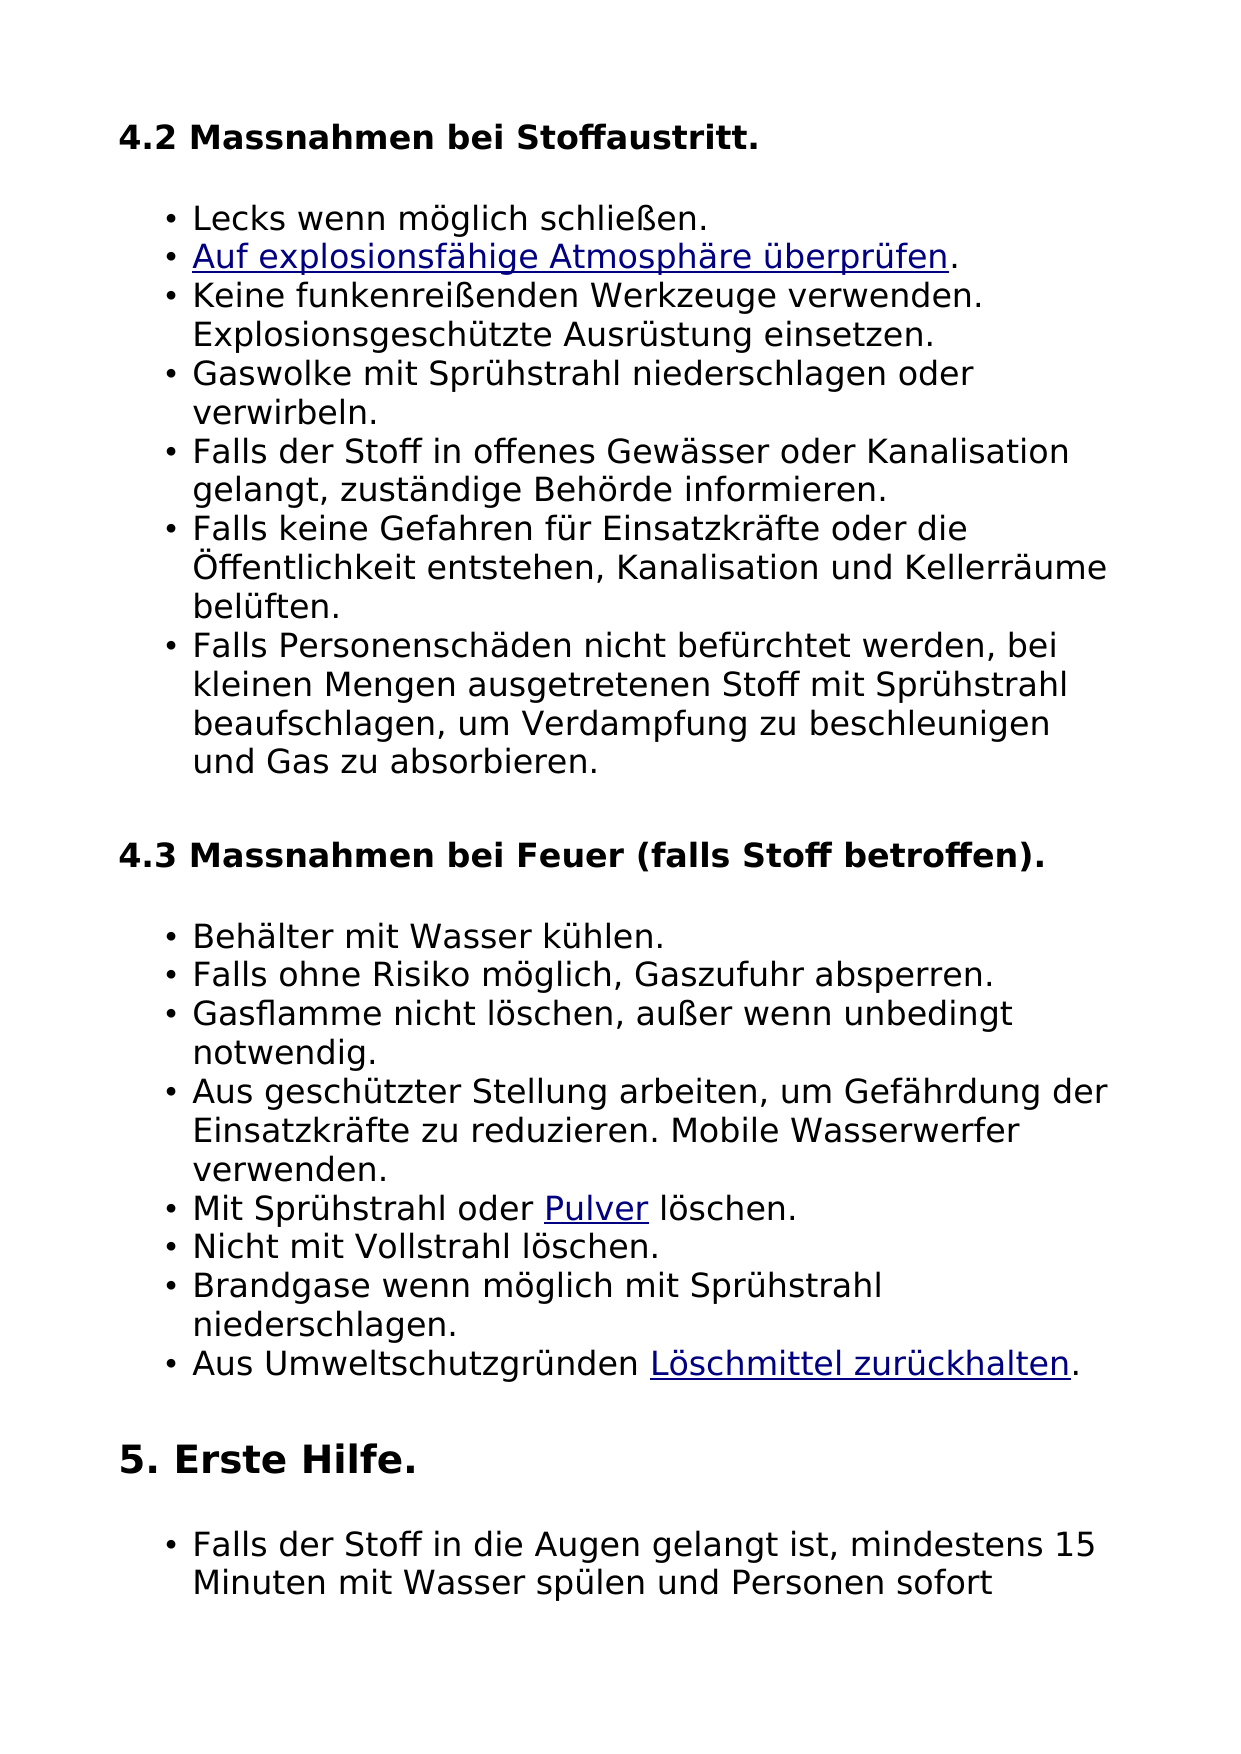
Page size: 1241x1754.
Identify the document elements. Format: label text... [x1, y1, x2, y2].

list Nicht mit Vollstrahl löschen. [177, 1228, 1122, 1267]
list Gaswolke mit Sprühstrahl niederschlagen oder verwirbeln. [177, 354, 1122, 432]
list Keine funkenreißenden Werkzeuge verwenden. Explosionsgeschützte Ausrüstung einsetzen. [177, 277, 1122, 354]
list Falls der Stoff in offenes Gewässer oder Kanalisation gelangt, zuständige Behörde informieren. [177, 432, 1122, 510]
list Falls keine Gefahren für Einsatzkräfte oder die Öffentlichkeit entstehen, Kanalisation und Kellerräume belüften. [177, 510, 1122, 626]
subtitle 4.2 Massnahmen bei Stoffaustritt. [118, 118, 1122, 157]
list Brandgase wenn möglich mit Sprühstrahl niederschlagen. [177, 1267, 1122, 1344]
list Falls der Stoff in die Augen gelangt ist, mindestens 15 Minuten mit Wasser spülen und Personen sofort [177, 1525, 1122, 1603]
list Aus geschützter Stellung arbeiten, um Gefährdung der Einsatzkräfte zu reduzieren. Mobile Wasserwerfer verwenden. [177, 1072, 1122, 1189]
list Falls Personenschäden nicht befürchtet werden, bei kleinen Mengen ausgetretenen Stoff mit Sprühstrahl beaufschlagen, um Verdampfung zu beschleunigen und Gas zu absorbieren. [177, 626, 1122, 782]
list Behälter mit Wasser kühlen. [177, 917, 1122, 956]
subtitle 4.3 Massnahmen bei Feuer (falls Stoff betroffen). [118, 836, 1122, 875]
subtitle 5. Erste Hilfe. [118, 1438, 1122, 1483]
list Falls ohne Risiko möglich, Gaszufuhr absperren. [177, 956, 1122, 995]
list Aus Umweltschutzgründen Löschmittel zurückhalten. [177, 1344, 1122, 1383]
list Mit Sprühstrahl oder Pulver löschen. [177, 1189, 1122, 1228]
list Gasflamme nicht löschen, außer wenn unbedingt notwendig. [177, 995, 1122, 1072]
list Auf explosionsfähige Atmosphäre überprüfen. [177, 238, 1122, 277]
list Lecks wenn möglich schließen. [177, 199, 1122, 238]
